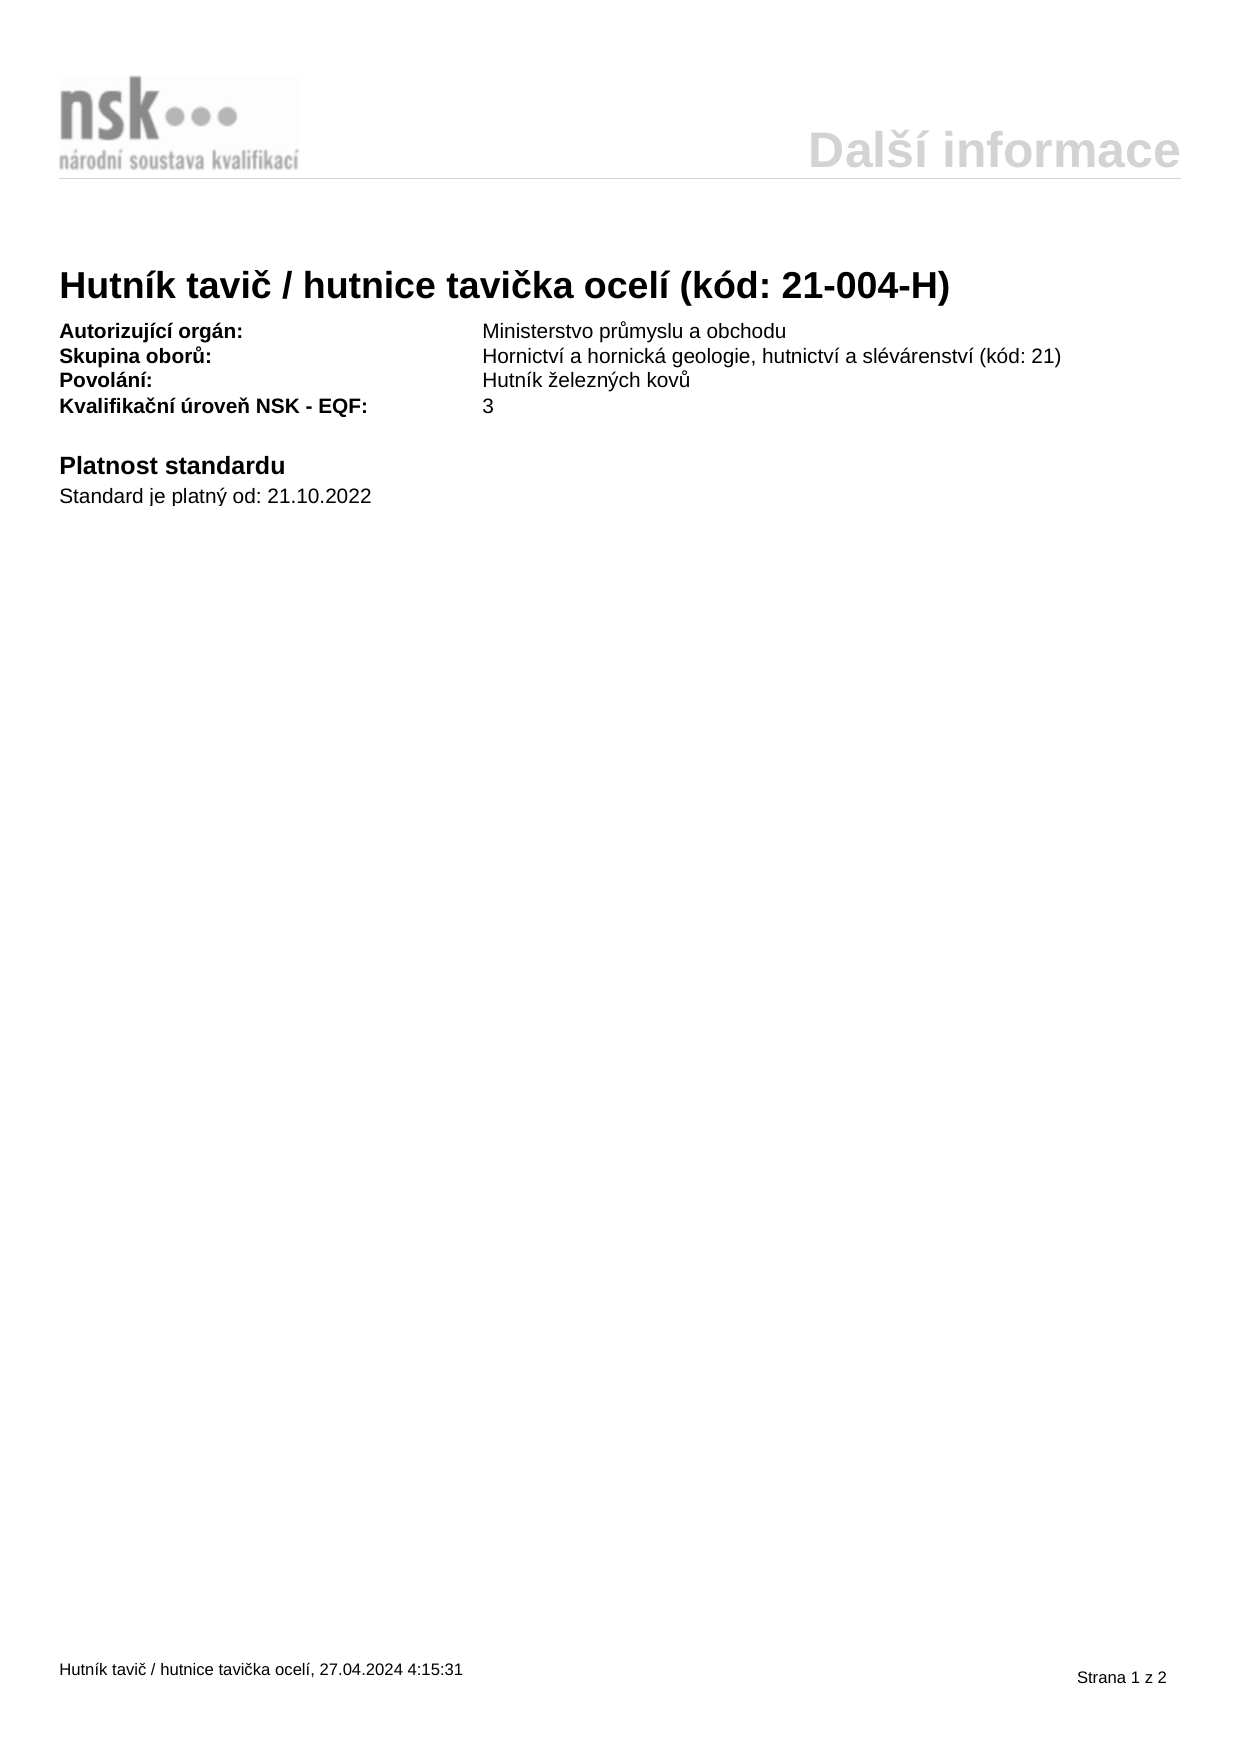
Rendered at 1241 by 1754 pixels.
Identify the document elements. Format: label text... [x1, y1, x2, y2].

table_header [620, 59, 627, 172]
table_cell [119, 196, 482, 224]
table_cell [627, 418, 861, 447]
table_cell Ministerstvo průmyslu a obchodu [482, 319, 1181, 344]
table_cell Povolání: [59, 368, 482, 392]
table_cell [1167, 806, 1181, 1106]
table_cell [619, 506, 627, 806]
table_cell [119, 506, 482, 806]
table_cell [619, 418, 627, 447]
table_cell Hutník tavič / hutnice tavička ocelí (kód: 21-004-H) [59, 224, 1181, 307]
table_cell [1167, 307, 1181, 319]
table_cell [627, 1384, 861, 1659]
table_cell [59, 506, 119, 806]
table_cell [482, 196, 619, 224]
table_cell [619, 172, 627, 178]
table_cell [1167, 1660, 1181, 1696]
table_cell [482, 172, 619, 178]
table_cell [619, 806, 627, 1106]
table_cell [119, 172, 482, 178]
table_cell [1167, 1106, 1181, 1383]
table_cell Hutník železných kovů [482, 368, 1181, 393]
table_cell [627, 1106, 861, 1383]
table_cell [861, 806, 1167, 1106]
table_cell [119, 418, 482, 447]
table_cell [619, 196, 627, 224]
table_cell [59, 806, 119, 1106]
table_cell [119, 806, 482, 1106]
table_cell [861, 196, 1167, 224]
table_cell [619, 1106, 627, 1383]
table_cell 3 [482, 394, 1181, 417]
table_cell [1167, 196, 1181, 224]
table_cell Hutník tavič / hutnice tavička ocelí, 27.04.2024 4:15:31 [59, 1660, 861, 1696]
table_cell [627, 806, 861, 1106]
table_cell [482, 1384, 619, 1659]
table_cell [59, 172, 119, 178]
table_cell [627, 307, 861, 319]
table_cell [59, 307, 119, 319]
table_cell [482, 418, 619, 447]
table_cell [482, 1106, 619, 1383]
table_cell [861, 506, 1167, 806]
table_cell [861, 1384, 1167, 1659]
table_cell Platnost standardu [59, 448, 1181, 483]
table_cell Kvalifikační úroveň NSK - EQF: [59, 394, 482, 417]
table_cell [59, 418, 119, 447]
table_cell [1167, 418, 1181, 447]
table_cell Autorizující orgán: [59, 319, 482, 343]
table_cell [861, 418, 1167, 447]
table_cell [1167, 1384, 1181, 1659]
table_header Další informace [627, 59, 1181, 178]
table_cell [59, 196, 119, 224]
table_cell [861, 307, 1167, 319]
table_cell [59, 1384, 119, 1659]
table_cell [119, 1384, 482, 1659]
table_cell [482, 806, 619, 1106]
table_cell [119, 1106, 482, 1383]
table_cell [861, 1106, 1167, 1383]
table_cell [627, 506, 861, 806]
table_cell [482, 307, 619, 319]
table_cell [1167, 506, 1181, 806]
table_cell Skupina oborů: [59, 344, 482, 368]
table_cell [482, 506, 619, 806]
table_cell Standard je platný od: 21.10.2022 [59, 484, 1181, 506]
table_cell [119, 307, 482, 319]
table_cell [619, 1384, 627, 1659]
table_cell [627, 196, 861, 224]
table_cell Hornictví a hornická geologie, hutnictví a slévárenství (kód: 21) [482, 344, 1181, 368]
table_cell [619, 307, 627, 319]
table_cell Strana 1 z 2 [861, 1660, 1167, 1696]
table_cell [59, 179, 1181, 196]
table_cell [59, 1106, 119, 1383]
picture [58, 59, 620, 172]
